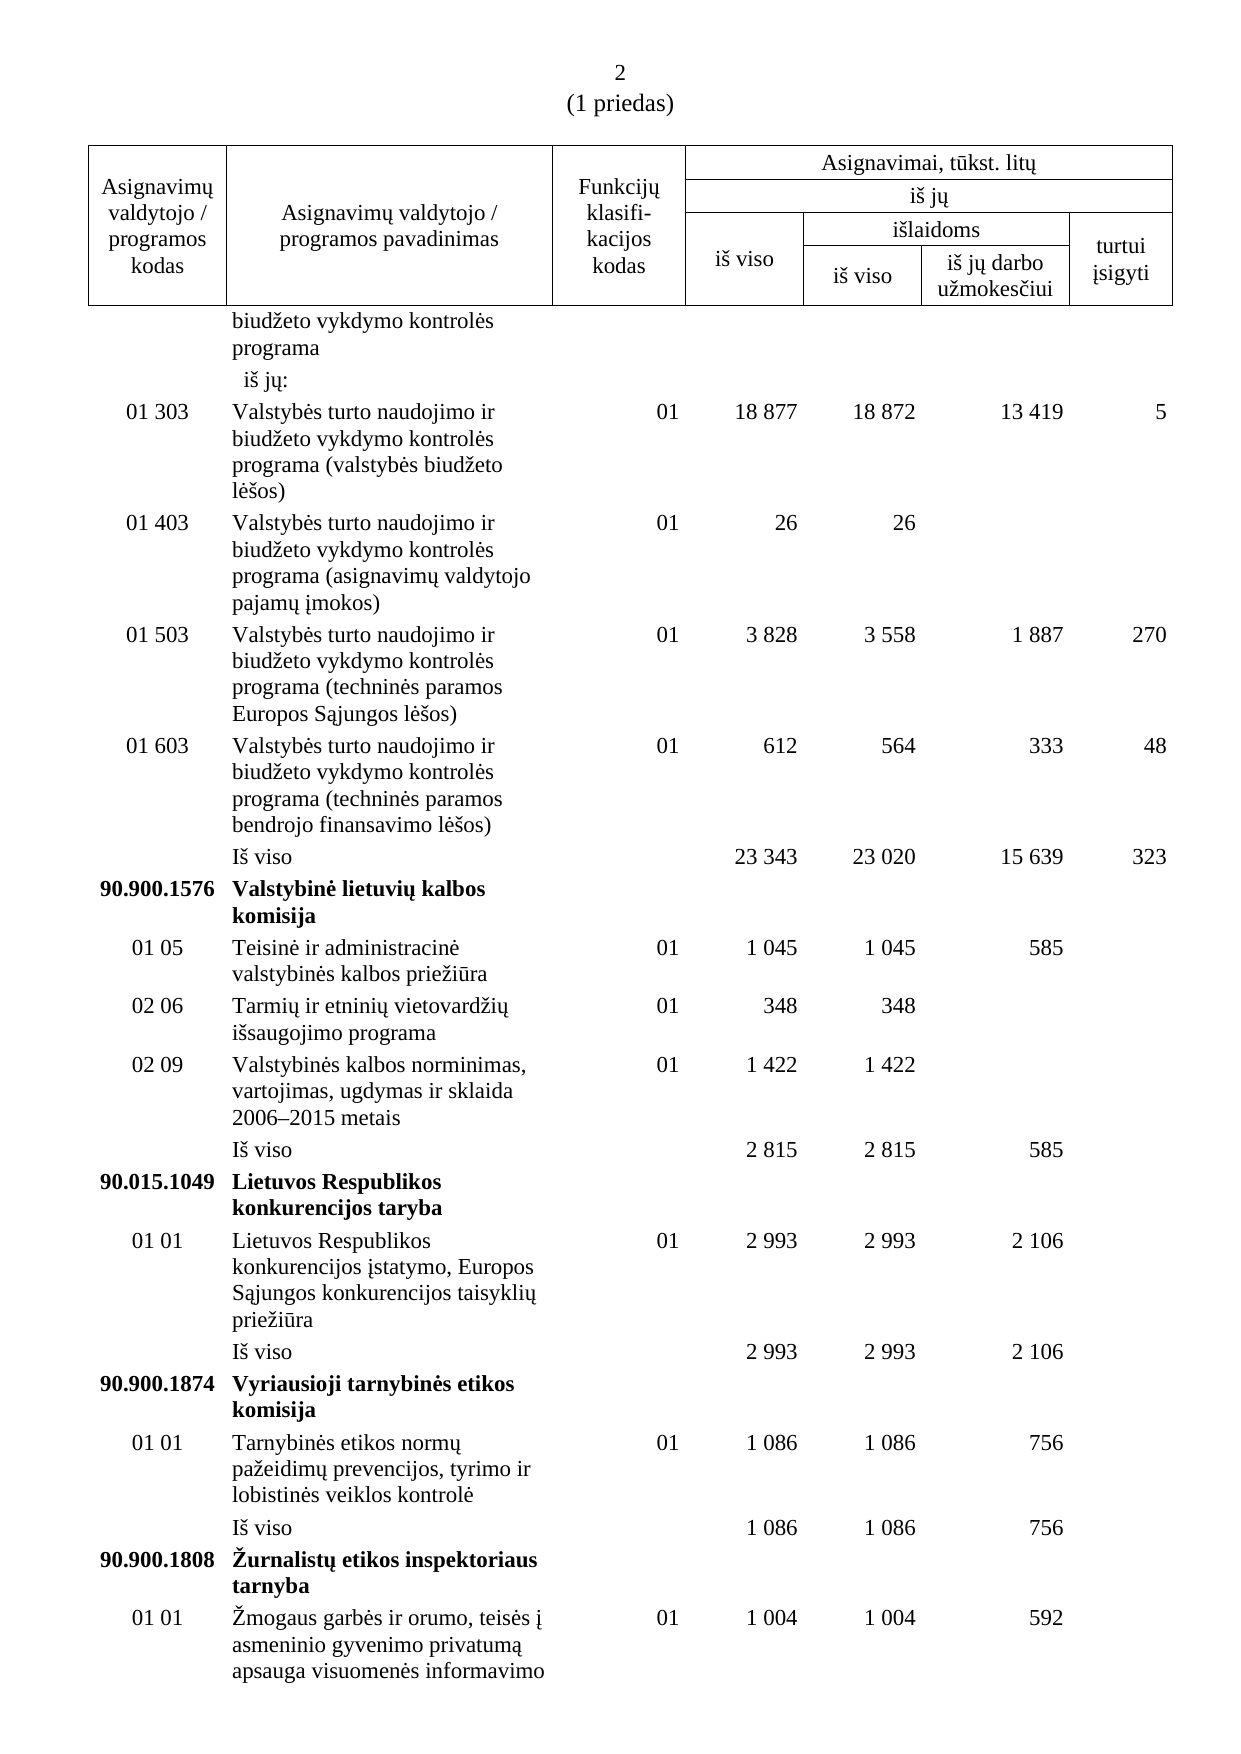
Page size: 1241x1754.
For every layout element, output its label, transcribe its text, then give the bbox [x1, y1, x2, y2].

table_cell 01 [553, 1426, 685, 1511]
table_cell 01 01 [89, 1224, 226, 1335]
table_cell [921, 363, 1069, 395]
table_cell [803, 1543, 921, 1601]
table_cell [553, 306, 685, 363]
table_cell biudžeto vykdymo kontrolės programa [226, 306, 552, 363]
table_cell [1069, 1426, 1172, 1511]
table_header Asignavimų valdytojo / programos kodas [89, 146, 226, 304]
table_cell [1069, 990, 1172, 1048]
table_cell 01 [553, 931, 685, 989]
table_cell 01 303 [89, 395, 226, 507]
table_cell Žurnalistų etikos inspektoriaus tarnyba [226, 1543, 552, 1601]
table_cell Lietuvos Respublikos konkurencijos įstatymo, Europos Sąjungos konkurencijos taisyklių priežiūra [226, 1224, 552, 1335]
table_cell Valstybės turto naudojimo ir biudžeto vykdymo kontrolės programa (valstybės biudžeto lėšos) [226, 395, 552, 507]
table_cell 1 422 [803, 1048, 921, 1133]
table_cell [803, 1165, 921, 1224]
table_cell [1069, 1048, 1172, 1133]
table_cell 15 639 [921, 840, 1069, 872]
table_cell [1069, 507, 1172, 618]
table_cell 564 [803, 729, 921, 840]
table_cell [89, 840, 226, 872]
table_cell 1 887 [921, 618, 1069, 729]
table_cell 2 993 [803, 1335, 921, 1367]
table_cell Teisinė ir administracinė valstybinės kalbos priežiūra [226, 931, 552, 989]
table_cell [553, 1165, 685, 1224]
table_cell [921, 306, 1069, 363]
table_cell Valstybės turto naudojimo ir biudžeto vykdymo kontrolės programa (techninės paramos bendrojo finansavimo lėšos) [226, 729, 552, 840]
table_cell 01 [553, 1048, 685, 1133]
table_cell [921, 1367, 1069, 1426]
table_cell 1 045 [803, 931, 921, 989]
table_cell 01 [553, 1224, 685, 1335]
table_cell 48 [1069, 729, 1172, 840]
table_cell 13 419 [921, 395, 1069, 507]
table_cell 26 [685, 507, 803, 618]
table_cell Iš viso [226, 1511, 552, 1543]
table_cell 592 [921, 1601, 1069, 1686]
table_cell iš jų [686, 180, 1172, 212]
table_cell [1069, 931, 1172, 989]
table_cell [1069, 1367, 1172, 1426]
table_cell [553, 873, 685, 931]
table_cell 1 086 [685, 1426, 803, 1511]
table_cell Iš viso [226, 840, 552, 872]
table_cell 1 086 [685, 1511, 803, 1543]
table_cell 01 603 [89, 729, 226, 840]
table_cell 2 993 [685, 1335, 803, 1367]
table_cell 01 01 [89, 1601, 226, 1686]
table_cell 348 [685, 990, 803, 1048]
table_cell [1069, 1335, 1172, 1367]
table_cell [1069, 1165, 1172, 1224]
table_cell 1 004 [803, 1601, 921, 1686]
table_cell Valstybinės kalbos norminimas, vartojimas, ugdymas ir sklaida 2006–2015 metais [226, 1048, 552, 1133]
table_cell [553, 363, 685, 395]
table_cell 1 086 [803, 1426, 921, 1511]
table_cell 01 [553, 395, 685, 507]
table_cell Iš viso [226, 1335, 552, 1367]
table_cell [1069, 306, 1172, 363]
table_cell 90.900.1808 [89, 1543, 226, 1601]
table_cell [685, 1367, 803, 1426]
table_cell [685, 873, 803, 931]
table_cell 01 [553, 507, 685, 618]
table_cell [921, 990, 1069, 1048]
table_cell [553, 840, 685, 872]
table_cell 323 [1069, 840, 1172, 872]
table_cell [921, 1543, 1069, 1601]
table_cell 348 [803, 990, 921, 1048]
table_cell 2 993 [685, 1224, 803, 1335]
table_cell [803, 363, 921, 395]
table_cell [1069, 1601, 1172, 1686]
table_cell Vyriausioji tarnybinės etikos komisija [226, 1367, 552, 1426]
table_cell 02 09 [89, 1048, 226, 1133]
table_cell 02 06 [89, 990, 226, 1048]
table_cell [89, 363, 226, 395]
table_cell 01 01 [89, 1426, 226, 1511]
table_cell 2 815 [685, 1133, 803, 1165]
table_header Funkcijų klasifi- kacijos kodas [553, 146, 685, 304]
table_cell [553, 1335, 685, 1367]
table_cell 23 343 [685, 840, 803, 872]
table_cell Iš viso [226, 1133, 552, 1165]
table_cell 1 422 [685, 1048, 803, 1133]
table_cell 01 503 [89, 618, 226, 729]
table_cell Valstybinė lietuvių kalbos komisija [226, 873, 552, 931]
table_cell Tarnybinės etikos normų pažeidimų prevencijos, tyrimo ir lobistinės veiklos kontrolė [226, 1426, 552, 1511]
table_cell [1069, 873, 1172, 931]
table_cell 5 [1069, 395, 1172, 507]
table_cell 90.900.1576 [89, 873, 226, 931]
table_cell [803, 306, 921, 363]
table_cell iš jų darbo užmokesčiui [922, 246, 1069, 304]
table_cell [685, 1543, 803, 1601]
table_cell [685, 363, 803, 395]
table_cell 612 [685, 729, 803, 840]
table_cell 18 877 [685, 395, 803, 507]
table_cell 270 [1069, 618, 1172, 729]
table_cell 585 [921, 1133, 1069, 1165]
table_cell [803, 873, 921, 931]
table_cell Žmogaus garbės ir orumo, teisės į asmeninio gyvenimo privatumą apsauga visuomenės informavimo [226, 1601, 552, 1686]
table_cell 756 [921, 1511, 1069, 1543]
table_cell 01 [553, 1601, 685, 1686]
table_cell 90.900.1874 [89, 1367, 226, 1426]
table_cell 01 [553, 729, 685, 840]
table_cell 01 403 [89, 507, 226, 618]
table_cell 2 106 [921, 1224, 1069, 1335]
table_cell turtui įsigyti [1070, 213, 1172, 304]
table_cell [1069, 1133, 1172, 1165]
table_cell Valstybės turto naudojimo ir biudžeto vykdymo kontrolės programa (asignavimų valdytojo pajamų įmokos) [226, 507, 552, 618]
table_cell 1 086 [803, 1511, 921, 1543]
table_cell 3 558 [803, 618, 921, 729]
table_cell 90.015.1049 [89, 1165, 226, 1224]
table_cell [89, 1511, 226, 1543]
table_cell [921, 1165, 1069, 1224]
table_cell [89, 1133, 226, 1165]
table_cell [1069, 1224, 1172, 1335]
table_cell 2 815 [803, 1133, 921, 1165]
table_cell 585 [921, 931, 1069, 989]
table_header Asignavimų valdytojo / programos pavadinimas [227, 146, 552, 304]
table_cell [685, 306, 803, 363]
table_cell [553, 1511, 685, 1543]
table_cell 01 05 [89, 931, 226, 989]
table_cell 3 828 [685, 618, 803, 729]
table_cell [1069, 1543, 1172, 1601]
table_cell Valstybės turto naudojimo ir biudžeto vykdymo kontrolės programa (techninės paramos Europos Sąjungos lėšos) [226, 618, 552, 729]
table_cell 18 872 [803, 395, 921, 507]
table_cell [553, 1133, 685, 1165]
table_cell Tarmių ir etninių vietovardžių išsaugojimo programa [226, 990, 552, 1048]
table_cell išlaidoms [804, 213, 1069, 245]
table_cell [921, 1048, 1069, 1133]
table_cell Lietuvos Respublikos konkurencijos taryba [226, 1165, 552, 1224]
table_cell 2 106 [921, 1335, 1069, 1367]
table_cell 23 020 [803, 840, 921, 872]
table_cell [553, 1543, 685, 1601]
table_cell [685, 1165, 803, 1224]
table_cell 2 993 [803, 1224, 921, 1335]
table_cell 01 [553, 618, 685, 729]
table_cell [1069, 363, 1172, 395]
table_cell 1 045 [685, 931, 803, 989]
table_cell 756 [921, 1426, 1069, 1511]
table_cell [921, 873, 1069, 931]
table_cell [803, 1367, 921, 1426]
table_cell [89, 1335, 226, 1367]
table_cell 01 [553, 990, 685, 1048]
table_cell 1 004 [685, 1601, 803, 1686]
table_cell [1069, 1511, 1172, 1543]
table_header Asignavimai, tūkst. litų [686, 146, 1172, 178]
table_cell 333 [921, 729, 1069, 840]
table_cell iš viso [686, 213, 803, 304]
table_cell [921, 507, 1069, 618]
table_cell iš viso [804, 246, 921, 304]
table_cell 26 [803, 507, 921, 618]
table_cell [89, 306, 226, 363]
table_cell iš jų: [226, 363, 552, 395]
table_cell [553, 1367, 685, 1426]
